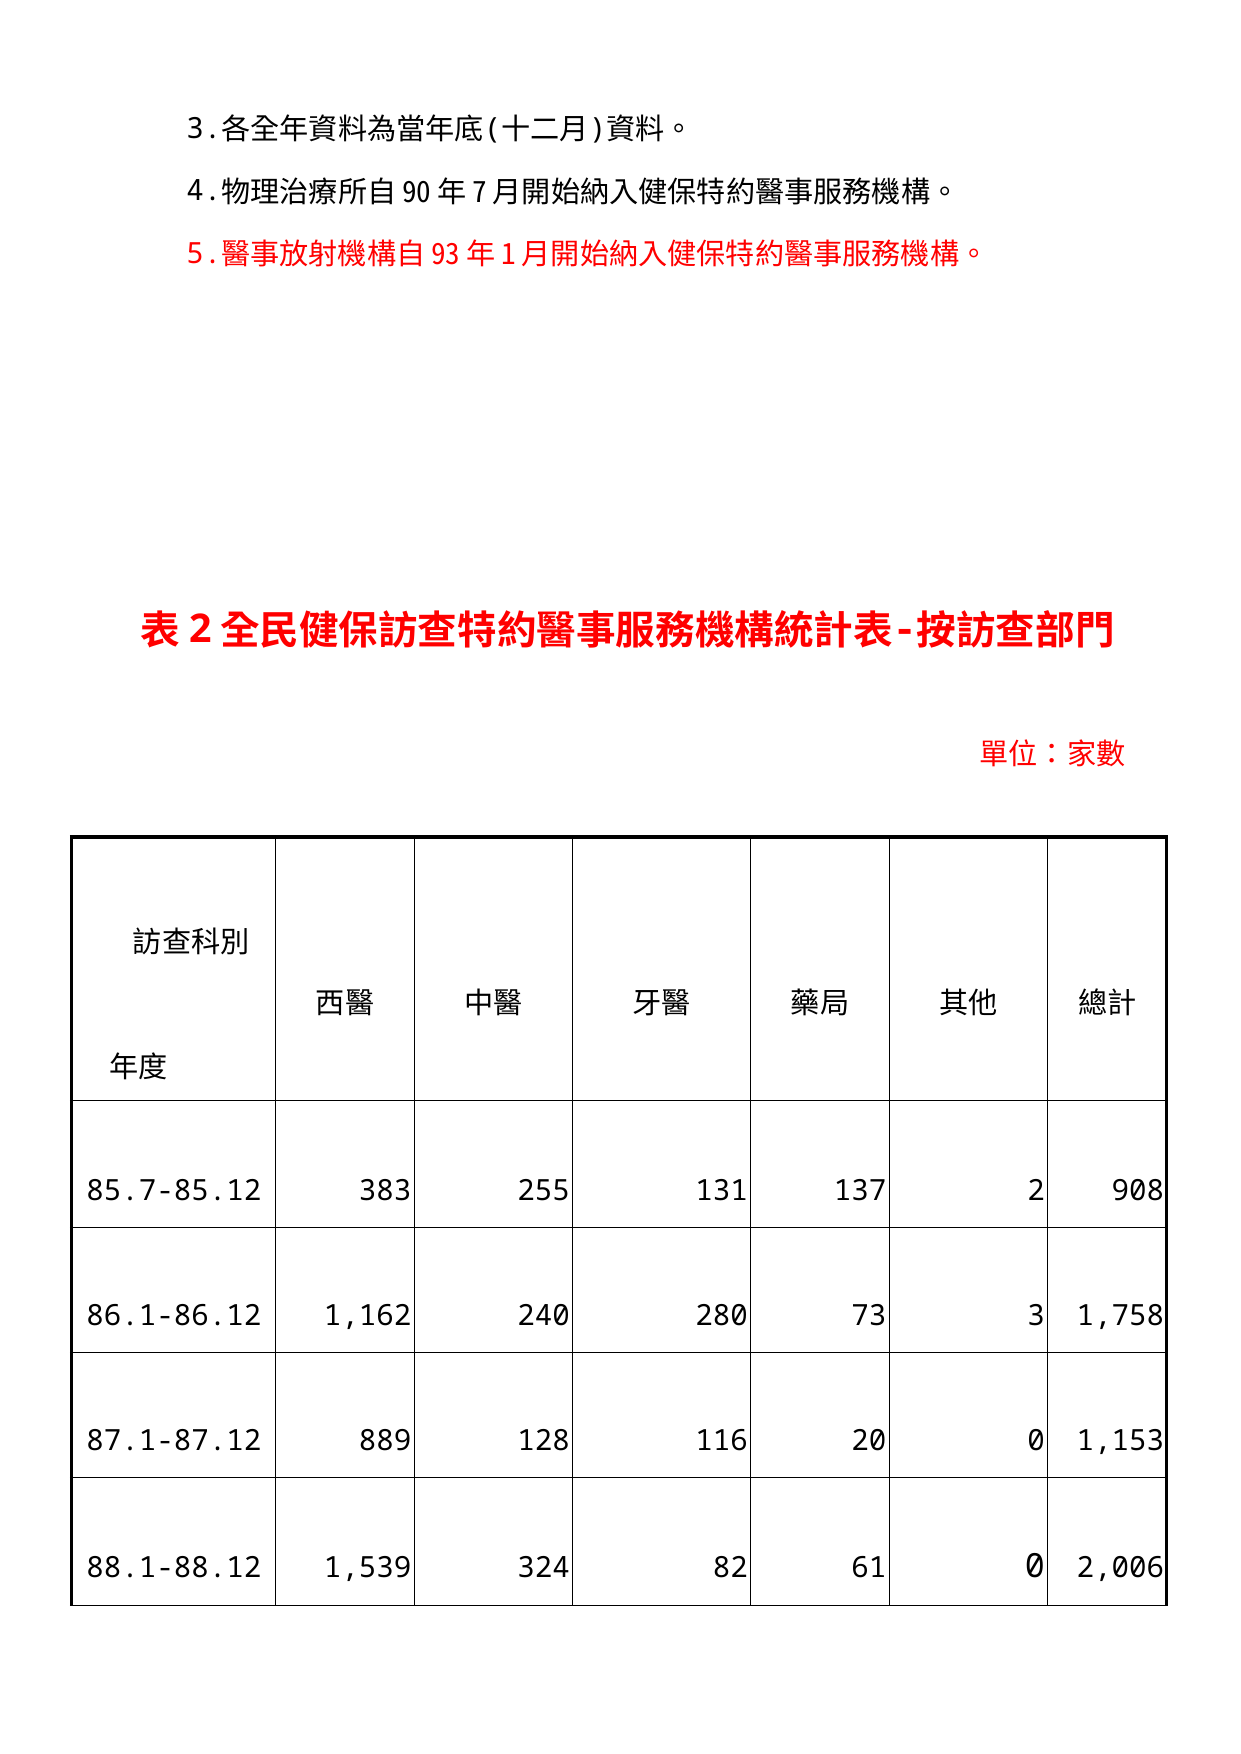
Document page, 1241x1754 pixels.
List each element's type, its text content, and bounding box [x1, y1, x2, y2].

table_cell 383 [276, 1101, 414, 1227]
table_cell 0 [890, 1478, 1047, 1604]
table_cell 2,006 [1048, 1478, 1165, 1604]
table_cell 116 [573, 1353, 750, 1477]
table_cell 240 [415, 1228, 572, 1352]
table_cell 1,153 [1048, 1353, 1165, 1477]
table_header 藥局 [751, 839, 889, 1100]
text 表2全民健保訪查特約醫事服務機構統計表-按訪查部門 [130, 585, 1125, 648]
table_header 其他 [890, 839, 1047, 1100]
table_cell 324 [415, 1478, 572, 1604]
text 5.醫事放射機構自93年1月開始納入健保特約醫事服務機構。 [186, 210, 1125, 273]
table_cell 1,539 [276, 1478, 414, 1604]
table_cell 86.1-86.12 [73, 1228, 275, 1352]
table_cell 61 [751, 1478, 889, 1604]
table_cell 20 [751, 1353, 889, 1477]
table_cell 87.1-87.12 [73, 1353, 275, 1477]
table_header 中醫 [415, 839, 572, 1100]
table_cell 82 [573, 1478, 750, 1604]
table_cell 128 [415, 1353, 572, 1477]
table_cell 0 [890, 1353, 1047, 1477]
table_cell 131 [573, 1101, 750, 1227]
table_cell 137 [751, 1101, 889, 1227]
table_header 總計 [1048, 839, 1165, 1100]
table_cell 1,162 [276, 1228, 414, 1352]
table_cell 88.1-88.12 [73, 1478, 275, 1604]
table_cell 908 [1048, 1101, 1165, 1227]
table_cell 255 [415, 1101, 572, 1227]
table_cell 280 [573, 1228, 750, 1352]
table_header 西醫 [276, 839, 414, 1100]
table_cell 889 [276, 1353, 414, 1477]
table_cell 1,758 [1048, 1228, 1165, 1352]
table_header 牙醫 [573, 839, 750, 1100]
table_cell 2 [890, 1101, 1047, 1227]
table_header 訪查科別 年度 [73, 839, 275, 1100]
table_cell 85.7-85.12 [73, 1101, 275, 1227]
text 4.物理治療所自90年7月開始納入健保特約醫事服務機構。 [186, 148, 1125, 210]
table_cell 73 [751, 1228, 889, 1352]
text 單位：家數 [130, 710, 1125, 773]
table_cell 3 [890, 1228, 1047, 1352]
text 3.各全年資料為當年底(十二月)資料。 [186, 85, 1125, 148]
